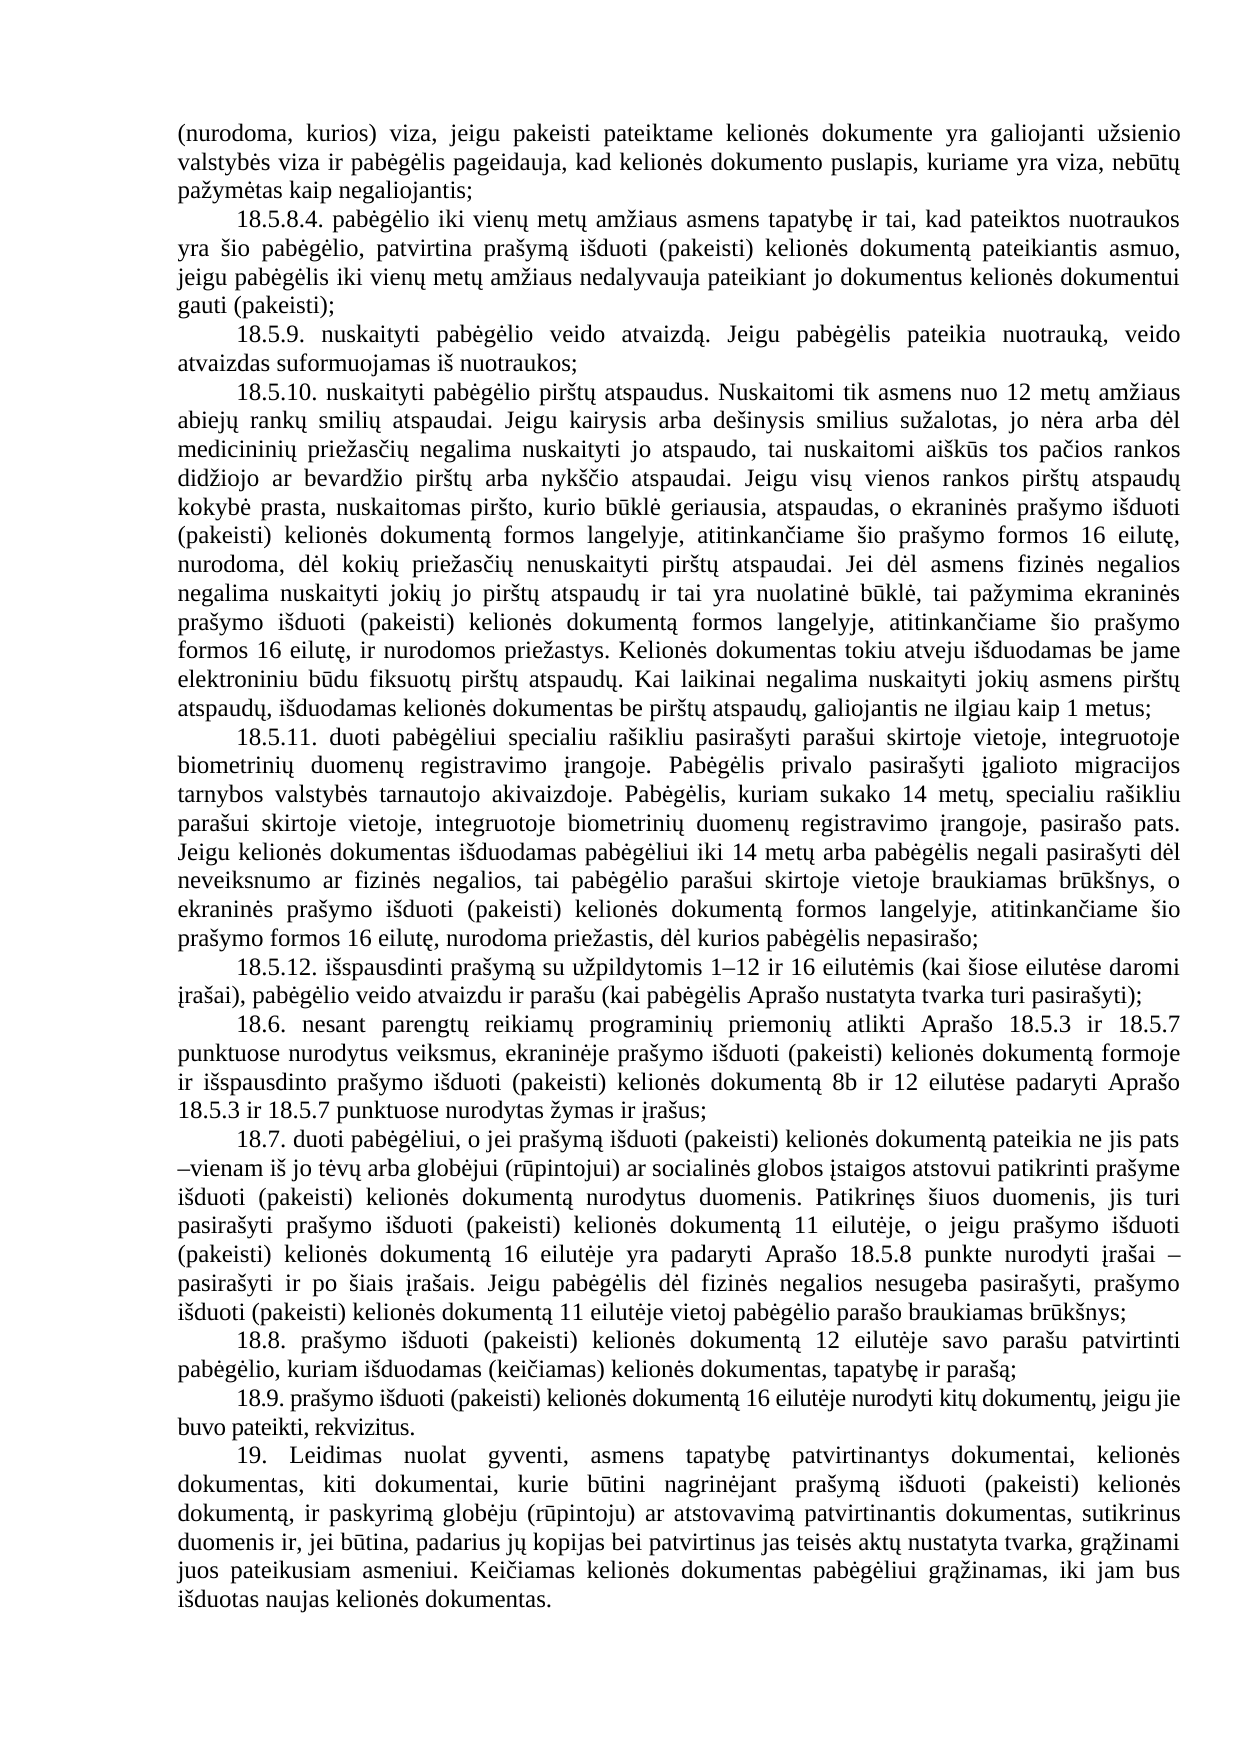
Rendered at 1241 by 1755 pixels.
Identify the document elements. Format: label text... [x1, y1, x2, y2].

text 18.5.8.4. pabėgėlio iki vienų metų amžiaus asmens tapatybę ir tai, kad pateiktos nuotraukos yra šio pabėgėlio, patvirtina prašymą išduoti (pakeisti) kelionės dokumentą pateikiantis asmuo, jeigu pabėgėlis iki vienų metų amžiaus nedalyvauja pateikiant jo dokumentus kelionės dokumentui gauti (pakeisti); [177, 204, 1181, 319]
text 18.8. prašymo išduoti (pakeisti) kelionės dokumentą 12 eilutėje savo parašu patvirtinti pabėgėlio, kuriam išduodamas (keičiamas) kelionės dokumentas, tapatybę ir parašą; [177, 1326, 1181, 1383]
text 18.5.10. nuskaityti pabėgėlio pirštų atspaudus. Nuskaitomi tik asmens nuo 12 metų amžiaus abiejų rankų smilių atspaudai. Jeigu kairysis arba dešinysis smilius sužalotas, jo nėra arba dėl medicininių priežasčių negalima nuskaityti jo atspaudo, tai nuskaitomi aiškūs tos pačios rankos didžiojo ar bevardžio pirštų arba nykščio atspaudai. Jeigu visų vienos rankos pirštų atspaudų kokybė prasta, nuskaitomas piršto, kurio būklė geriausia, atspaudas, o ekraninės prašymo išduoti (pakeisti) kelionės dokumentą formos langelyje, atitinkančiame šio prašymo formos 16 eilutę, nurodoma, dėl kokių priežasčių nenuskaityti pirštų atspaudai. Jei dėl asmens fizinės negalios negalima nuskaityti jokių jo pirštų atspaudų ir tai yra nuolatinė būklė, tai pažymima ekraninės prašymo išduoti (pakeisti) kelionės dokumentą formos langelyje, atitinkančiame šio prašymo formos 16 eilutę, ir nurodomos priežastys. Kelionės dokumentas tokiu atveju išduodamas be jame elektroniniu būdu fiksuotų pirštų atspaudų. Kai laikinai negalima nuskaityti jokių asmens pirštų atspaudų, išduodamas kelionės dokumentas be pirštų atspaudų, galiojantis ne ilgiau kaip 1 metus; [177, 377, 1181, 722]
text 18.7. duoti pabėgėliui, o jei prašymą išduoti (pakeisti) kelionės dokumentą pateikia ne jis pats –vienam iš jo tėvų arba globėjui (rūpintojui) ar socialinės globos įstaigos atstovui patikrinti prašyme išduoti (pakeisti) kelionės dokumentą nurodytus duomenis. Patikrinęs šiuos duomenis, jis turi pasirašyti prašymo išduoti (pakeisti) kelionės dokumentą 11 eilutėje, o jeigu prašymo išduoti (pakeisti) kelionės dokumentą 16 eilutėje yra padaryti Aprašo 18.5.8 punkte nurodyti įrašai – pasirašyti ir po šiais įrašais. Jeigu pabėgėlis dėl fizinės negalios nesugeba pasirašyti, prašymo išduoti (pakeisti) kelionės dokumentą 11 eilutėje vietoj pabėgėlio parašo braukiamas brūkšnys; [177, 1124, 1181, 1326]
text 18.5.11. duoti pabėgėliui specialiu rašikliu pasirašyti parašui skirtoje vietoje, integruotoje biometrinių duomenų registravimo įrangoje. Pabėgėlis privalo pasirašyti įgalioto migracijos tarnybos valstybės tarnautojo akivaizdoje. Pabėgėlis, kuriam sukako 14 metų, specialiu rašikliu parašui skirtoje vietoje, integruotoje biometrinių duomenų registravimo įrangoje, pasirašo pats. Jeigu kelionės dokumentas išduodamas pabėgėliui iki 14 metų arba pabėgėlis negali pasirašyti dėl neveiksnumo ar fizinės negalios, tai pabėgėlio parašui skirtoje vietoje braukiamas brūkšnys, o ekraninės prašymo išduoti (pakeisti) kelionės dokumentą formos langelyje, atitinkančiame šio prašymo formos 16 eilutę, nurodoma priežastis, dėl kurios pabėgėlis nepasirašo; [177, 722, 1181, 952]
text 18.5.12. išspausdinti prašymą su užpildytomis 1–12 ir 16 eilutėmis (kai šiose eilutėse daromi įrašai), pabėgėlio veido atvaizdu ir parašu (kai pabėgėlis Aprašo nustatyta tvarka turi pasirašyti); [177, 952, 1181, 1009]
text 19. Leidimas nuolat gyventi, asmens tapatybę patvirtinantys dokumentai, kelionės dokumentas, kiti dokumentai, kurie būtini nagrinėjant prašymą išduoti (pakeisti) kelionės dokumentą, ir paskyrimą globėju (rūpintoju) ar atstovavimą patvirtinantis dokumentas, sutikrinus duomenis ir, jei būtina, padarius jų kopijas bei patvirtinus jas teisės aktų nustatyta tvarka, grąžinami juos pateikusiam asmeniui. Keičiamas kelionės dokumentas pabėgėliui grąžinamas, iki jam bus išduotas naujas kelionės dokumentas. [177, 1441, 1181, 1613]
text 18.9. prašymo išduoti (pakeisti) kelionės dokumentą 16 eilutėje nurodyti kitų dokumentų, jeigu jie buvo pateikti, rekvizitus. [177, 1383, 1181, 1441]
text 18.6. nesant parengtų reikiamų programinių priemonių atlikti Aprašo 18.5.3 ir 18.5.7 punktuose nurodytus veiksmus, ekraninėje prašymo išduoti (pakeisti) kelionės dokumentą formoje ir išspausdinto prašymo išduoti (pakeisti) kelionės dokumentą 8b ir 12 eilutėse padaryti Aprašo 18.5.3 ir 18.5.7 punktuose nurodytas žymas ir įrašus; [177, 1009, 1181, 1124]
text 18.5.9. nuskaityti pabėgėlio veido atvaizdą. Jeigu pabėgėlis pateikia nuotrauką, veido atvaizdas suformuojamas iš nuotraukos; [177, 319, 1181, 377]
text (nurodoma, kurios) viza, jeigu pakeisti pateiktame kelionės dokumente yra galiojanti užsienio valstybės viza ir pabėgėlis pageidauja, kad kelionės dokumento puslapis, kuriame yra viza, nebūtų pažymėtas kaip negaliojantis; [177, 118, 1181, 204]
